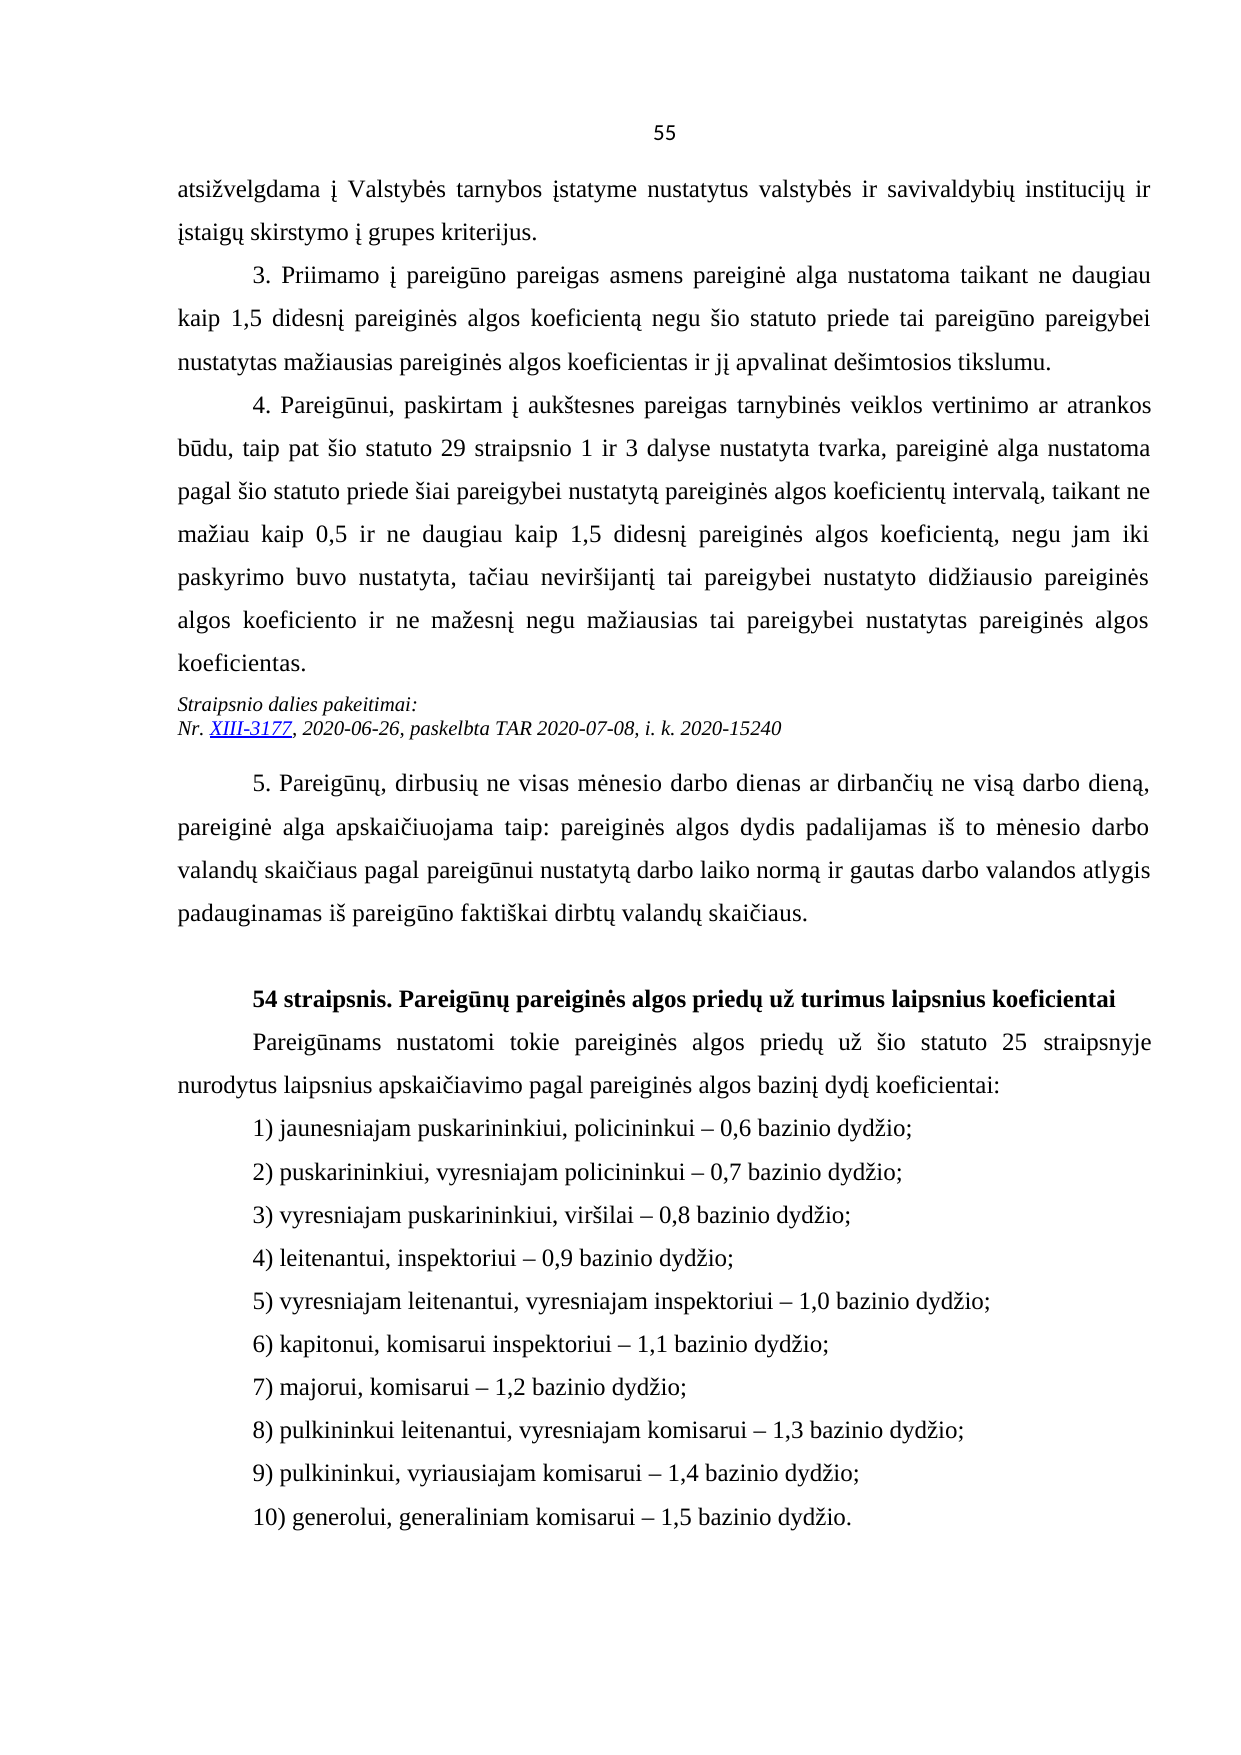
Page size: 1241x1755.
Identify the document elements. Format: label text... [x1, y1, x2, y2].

text 7) majorui, komisarui – 1,2 bazinio dydžio; [177, 1372, 1152, 1401]
text 4. Pareigūnui, paskirtam į aukštesnes pareigas tarnybinės veiklos vertinimo ar atrankos būdu, taip pat šio statuto 29 straipsnio 1 ir 3 dalyse nustatyta tvarka, pareiginė alga nustatoma pagal šio statuto priede šiai pareigybei nustatytą pareiginės algos koeficientų intervalą, taikant ne mažiau kaip 0,5 ir ne daugiau kaip 1,5 didesnį pareiginės algos koeficientą, negu jam iki paskyrimo buvo nustatyta, tačiau neviršijantį tai pareigybei nustatyto didžiausio pareiginės algos koeficiento ir ne mažesnį negu mažiausias tai pareigybei nustatytas pareiginės algos koeficientas. [177, 390, 1152, 677]
text 8) pulkininkui leitenantui, vyresniajam komisarui – 1,3 bazinio dydžio; [177, 1415, 1152, 1444]
text Pareigūnams nustatomi tokie pareiginės algos priedų už šio statuto 25 straipsnyje nurodytus laipsnius apskaičiavimo pagal pareiginės algos bazinį dydį koeficientai: [177, 1027, 1152, 1099]
text Straipsnio dalies pakeitimai: [177, 692, 1152, 716]
text 3) vyresniajam puskarininkiui, viršilai – 0,8 bazinio dydžio; [177, 1200, 1152, 1228]
text atsižvelgdama į Valstybės tarnybos įstatyme nustatytus valstybės ir savivaldybių institucijų ir įstaigų skirstymo į grupes kriterijus. [177, 174, 1152, 246]
text Nr. XIII-3177, 2020-06-26, paskelbta TAR 2020-07-08, i. k. 2020-15240 [177, 716, 1152, 740]
text 9) pulkininkui, vyriausiajam komisarui – 1,4 bazinio dydžio; [177, 1458, 1152, 1487]
text 2) puskarininkiui, vyresniajam policininkui – 0,7 bazinio dydžio; [177, 1157, 1152, 1185]
text 54 straipsnis. Pareigūnų pareiginės algos priedų už turimus laipsnius koeficientai [177, 984, 1152, 1013]
text 5) vyresniajam leitenantui, vyresniajam inspektoriui – 1,0 bazinio dydžio; [177, 1286, 1152, 1315]
text 4) leitenantui, inspektoriui – 0,9 bazinio dydžio; [177, 1243, 1152, 1272]
text 6) kapitonui, komisarui inspektoriui – 1,1 bazinio dydžio; [177, 1329, 1152, 1358]
text 10) generolui, generaliniam komisarui – 1,5 bazinio dydžio. [177, 1502, 1152, 1530]
text 5. Pareigūnų, dirbusių ne visas mėnesio darbo dienas ar dirbančių ne visą darbo dieną, pareiginė alga apskaičiuojama taip: pareiginės algos dydis padalijamas iš to mėnesio darbo valandų skaičiaus pagal pareigūnui nustatytą darbo laiko normą ir gautas darbo valandos atlygis padauginamas iš pareigūno faktiškai dirbtų valandų skaičiaus. [177, 768, 1152, 927]
text 1) jaunesniajam puskarininkiui, policininkui – 0,6 bazinio dydžio; [177, 1113, 1152, 1142]
text 3. Priimamo į pareigūno pareigas asmens pareiginė alga nustatoma taikant ne daugiau kaip 1,5 didesnį pareiginės algos koeficientą negu šio statuto priede tai pareigūno pareigybei nustatytas mažiausias pareiginės algos koeficientas ir jį apvalinat dešimtosios tikslumu. [177, 260, 1152, 375]
